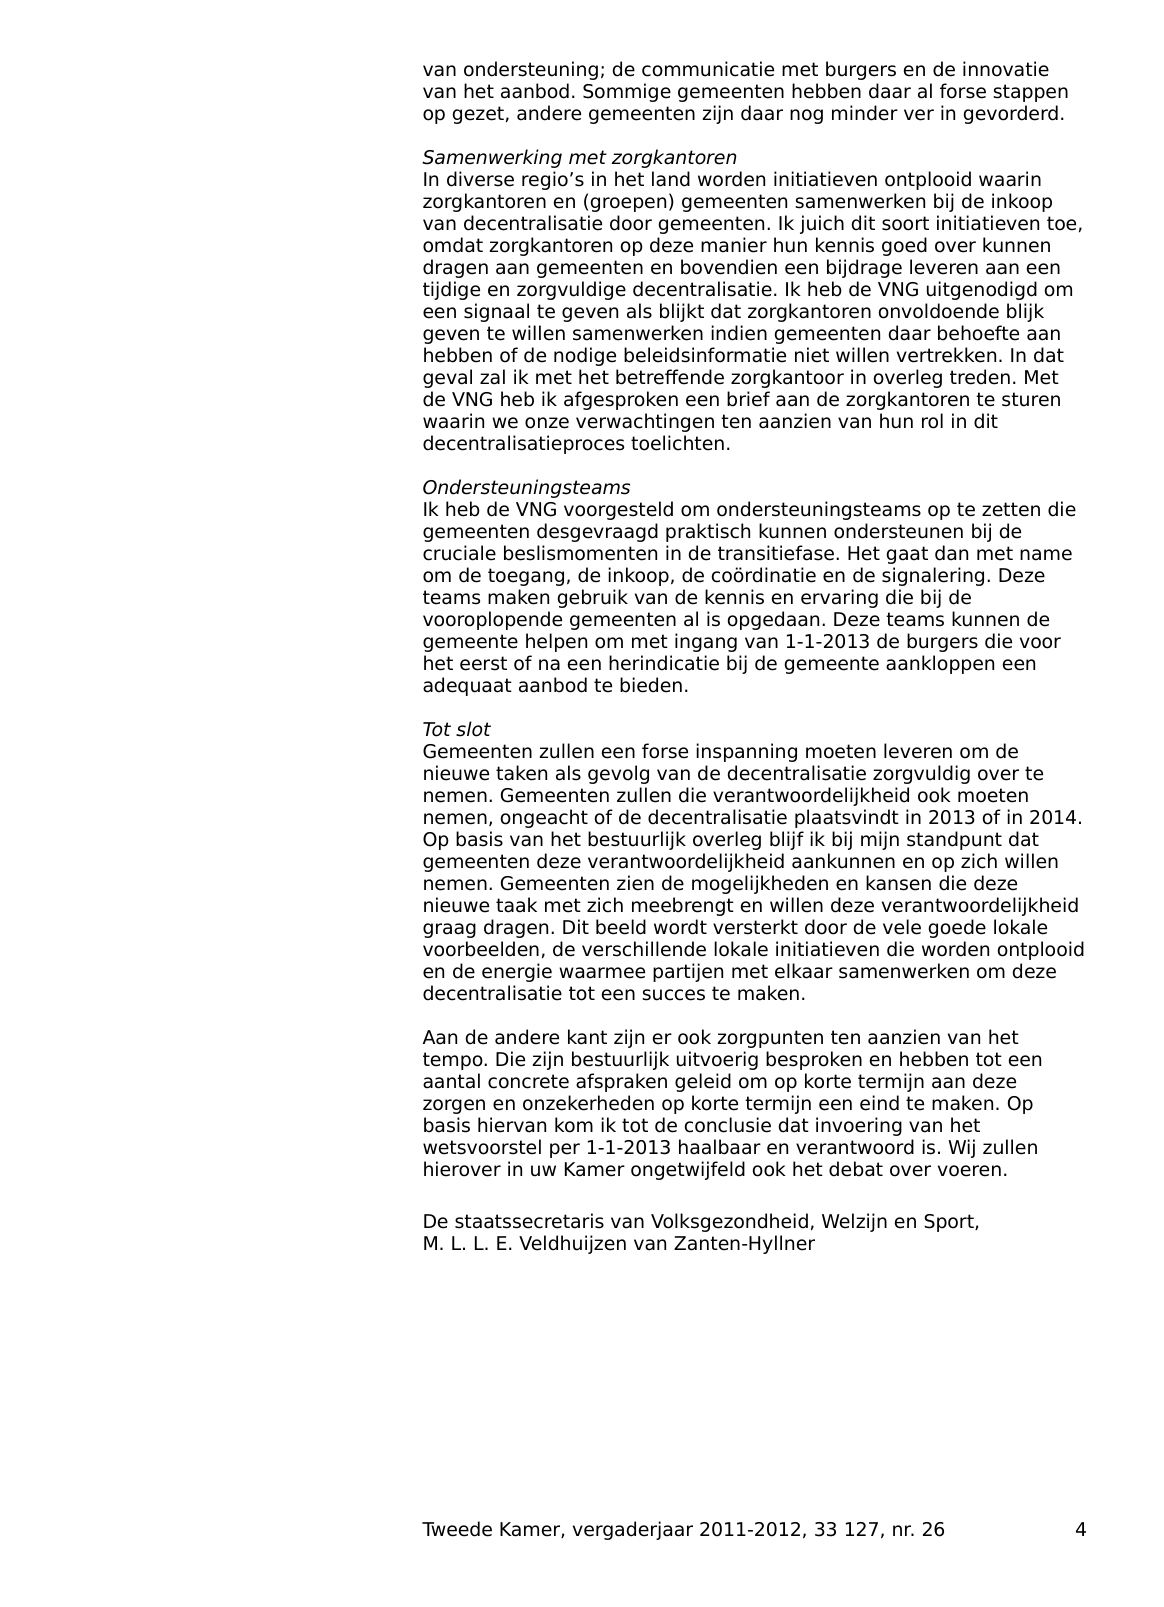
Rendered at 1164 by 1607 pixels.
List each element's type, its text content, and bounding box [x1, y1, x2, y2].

subtitle Ondersteuningsteams [422, 477, 1087, 499]
text In diverse regio’s in het land worden initiatieven ontplooid waarin zorgkantoren en (groepen) gemeenten samenwerken bij de inkoop van decentralisatie door gemeenten. Ik juich dit soort initiatieven toe, omdat zorgkantoren op deze manier hun kennis goed over kunnen dragen aan gemeenten en bovendien een bijdrage leveren aan een tijdige en zorgvuldige decentralisatie. Ik heb de VNG uitgenodigd om een signaal te geven als blijkt dat zorgkantoren onvoldoende blijk geven te willen samenwerken indien gemeenten daar behoefte aan hebben of de nodige beleidsinformatie niet willen vertrekken. In dat geval zal ik met het betreffende zorgkantoor in overleg treden. Met de VNG heb ik afgesproken een brief aan de zorgkantoren te sturen waarin we onze verwachtingen ten aanzien van hun rol in dit decentralisatieproces toelichten. [422, 169, 1087, 455]
text De staatssecretaris van Volksgezondheid, Welzijn en Sport, M. L. L. E. Veldhuijzen van Zanten-Hyllner [422, 1211, 1087, 1255]
text Aan de andere kant zijn er ook zorgpunten ten aanzien van het tempo. Die zijn bestuurlijk uitvoerig besproken en hebben tot een aantal concrete afspraken geleid om op korte termijn aan deze zorgen en onzekerheden op korte termijn een eind te maken. Op basis hiervan kom ik tot de conclusie dat invoering van het wetsvoorstel per 1-1-2013 haalbaar en verantwoord is. Wij zullen hierover in uw Kamer ongetwijfeld ook het debat over voeren. [422, 1027, 1087, 1181]
subtitle Samenwerking met zorgkantoren [422, 147, 1087, 169]
subtitle Tot slot [422, 719, 1087, 741]
text Gemeenten zullen een forse inspanning moeten leveren om de nieuwe taken als gevolg van de decentralisatie zorgvuldig over te nemen. Gemeenten zullen die verantwoordelijkheid ook moeten nemen, ongeacht of de decentralisatie plaatsvindt in 2013 of in 2014. Op basis van het bestuurlijk overleg blijf ik bij mijn standpunt dat gemeenten deze verantwoordelijkheid aankunnen en op zich willen nemen. Gemeenten zien de mogelijkheden en kansen die deze nieuwe taak met zich meebrengt en willen deze verantwoordelijkheid graag dragen. Dit beeld wordt versterkt door de vele goede lokale voorbeelden, de verschillende lokale initiatieven die worden ontplooid en de energie waarmee partijen met elkaar samenwerken om deze decentralisatie tot een succes te maken. [422, 741, 1087, 1005]
text van ondersteuning; de communicatie met burgers en de innovatie van het aanbod. Sommige gemeenten hebben daar al forse stappen op gezet, andere gemeenten zijn daar nog minder ver in gevorderd. [422, 59, 1087, 125]
text Ik heb de VNG voorgesteld om ondersteuningsteams op te zetten die gemeenten desgevraagd praktisch kunnen ondersteunen bij de cruciale beslismomenten in de transitiefase. Het gaat dan met name om de toegang, de inkoop, de coördinatie en de signalering. Deze teams maken gebruik van de kennis en ervaring die bij de vooroplopende gemeenten al is opgedaan. Deze teams kunnen de gemeente helpen om met ingang van 1-1-2013 de burgers die voor het eerst of na een herindicatie bij de gemeente aankloppen een adequaat aanbod te bieden. [422, 499, 1087, 697]
